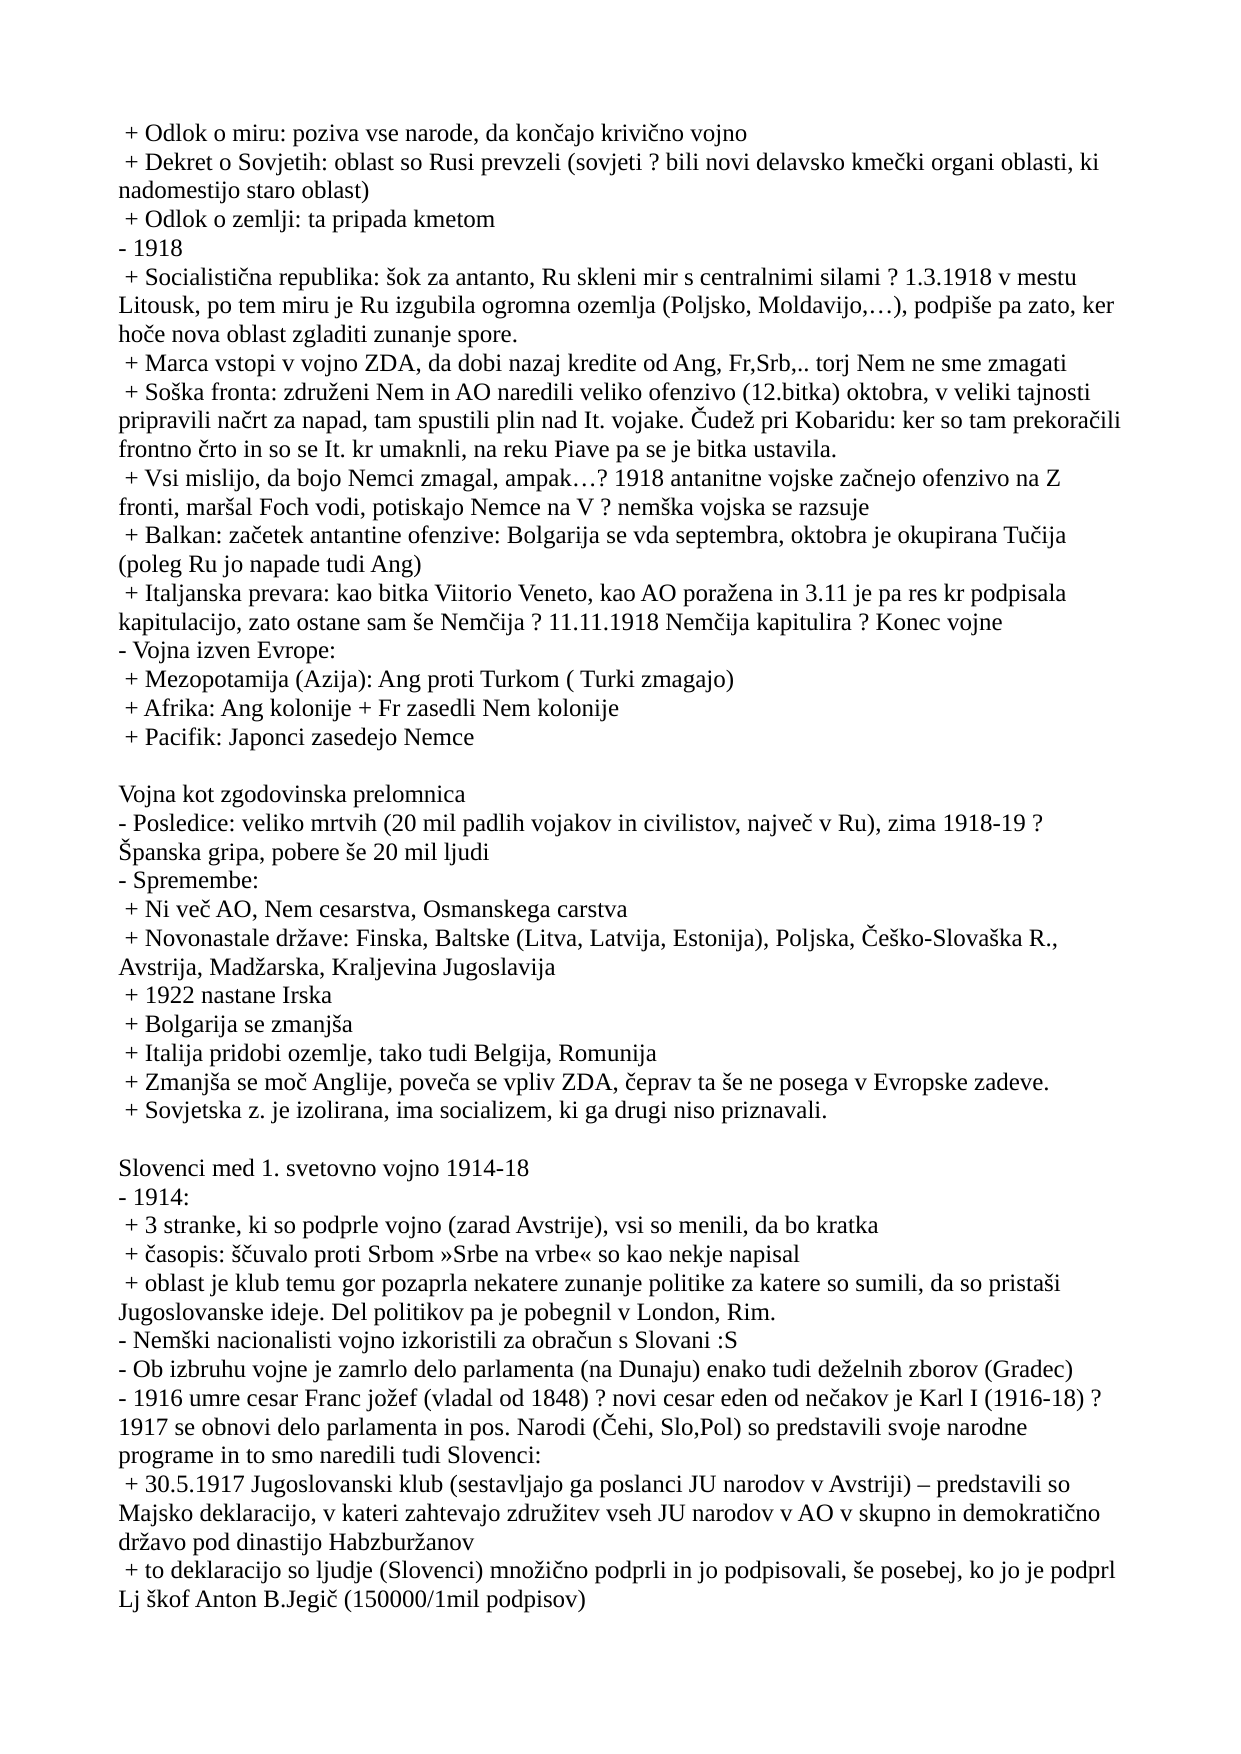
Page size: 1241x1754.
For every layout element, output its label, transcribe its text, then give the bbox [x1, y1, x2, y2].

text + 30.5.1917 Jugoslovanski klub (sestavljajo ga poslanci JU narodov v Avstriji) – predstavili so Majsko deklaracijo, v kateri zahtevajo združitev vseh JU narodov v AO v skupno in demokratično državo pod dinastijo Habzburžanov [118, 1469, 1122, 1556]
text + to deklaracijo so ljudje (Slovenci) množično podprli in jo podpisovali, še posebej, ko jo je podprl Lj škof Anton B.Jegič (150000/1mil podpisov) [118, 1556, 1122, 1613]
text + Ni več AO, Nem cesarstva, Osmanskega carstva [118, 894, 1122, 923]
text + Afrika: Ang kolonije + Fr zasedli Nem kolonije [118, 693, 1122, 722]
text + Italjanska prevara: kao bitka Viitorio Veneto, kao AO poražena in 3.11 je pa res kr podpisala kapitulacijo, zato ostane sam še Nemčija ? 11.11.1918 Nemčija kapitulira ? Konec vojne [118, 578, 1122, 636]
text + Soška fronta: združeni Nem in AO naredili veliko ofenzivo (12.bitka) oktobra, v veliki tajnosti pripravili načrt za napad, tam spustili plin nad It. vojake. Čudež pri Kobaridu: ker so tam prekoračili frontno črto in so se It. kr umaknli, na reku Piave pa se je bitka ustavila. [118, 377, 1122, 463]
text + Balkan: začetek antantine ofenzive: Bolgarija se vda septembra, oktobra je okupirana Tučija (poleg Ru jo napade tudi Ang) [118, 521, 1122, 578]
text + Socialistična republika: šok za antanto, Ru skleni mir s centralnimi silami ? 1.3.1918 v mestu Litousk, po tem miru je Ru izgubila ogromna ozemlja (Poljsko, Moldavijo,…), podpiše pa zato, ker hoče nova oblast zgladiti zunanje spore. [118, 262, 1122, 348]
text + Bolgarija se zmanjša [118, 1009, 1122, 1038]
text Slovenci med 1. svetovno vojno 1914-18 [118, 1153, 1122, 1182]
text - Nemški nacionalisti vojno izkoristili za obračun s Slovani :S [118, 1326, 1122, 1354]
text + Dekret o Sovjetih: oblast so Rusi prevzeli (sovjeti ? bili novi delavsko kmečki organi oblasti, ki nadomestijo staro oblast) [118, 147, 1122, 204]
text + Zmanjša se moč Anglije, poveča se vpliv ZDA, čeprav ta še ne posega v Evropske zadeve. [118, 1067, 1122, 1096]
text - 1914: [118, 1182, 1122, 1211]
text - Spremembe: [118, 866, 1122, 894]
text + Sovjetska z. je izolirana, ima socializem, ki ga drugi niso priznavali. [118, 1096, 1122, 1124]
text + časopis: ščuvalo proti Srbom »Srbe na vrbe« so kao nekje napisal [118, 1239, 1122, 1268]
text + oblast je klub temu gor pozaprla nekatere zunanje politike za katere so sumili, da so pristaši Jugoslovanske ideje. Del politikov pa je pobegnil v London, Rim. [118, 1268, 1122, 1326]
text + 1922 nastane Irska [118, 981, 1122, 1009]
text - Ob izbruhu vojne je zamrlo delo parlamenta (na Dunaju) enako tudi deželnih zborov (Gradec) [118, 1354, 1122, 1383]
text - Vojna izven Evrope: [118, 636, 1122, 664]
text + Odlok o zemlji: ta pripada kmetom [118, 204, 1122, 233]
text + Novonastale države: Finska, Baltske (Litva, Latvija, Estonija), Poljska, Češko-Slovaška R., Avstrija, Madžarska, Kraljevina Jugoslavija [118, 923, 1122, 981]
text - Posledice: veliko mrtvih (20 mil padlih vojakov in civilistov, največ v Ru), zima 1918-19 ? Španska gripa, pobere še 20 mil ljudi [118, 808, 1122, 866]
text + Marca vstopi v vojno ZDA, da dobi nazaj kredite od Ang, Fr,Srb,.. torj Nem ne sme zmagati [118, 348, 1122, 377]
text + Mezopotamija (Azija): Ang proti Turkom ( Turki zmagajo) [118, 664, 1122, 693]
text - 1916 umre cesar Franc jožef (vladal od 1848) ? novi cesar eden od nečakov je Karl I (1916-18) ? 1917 se obnovi delo parlamenta in pos. Narodi (Čehi, Slo,Pol) so predstavili svoje narodne programe in to smo naredili tudi Slovenci: [118, 1383, 1122, 1469]
text + Odlok o miru: poziva vse narode, da končajo krivično vojno [118, 118, 1122, 147]
text + 3 stranke, ki so podprle vojno (zarad Avstrije), vsi so menili, da bo kratka [118, 1211, 1122, 1239]
text + Vsi mislijo, da bojo Nemci zmagal, ampak…? 1918 antanitne vojske začnejo ofenzivo na Z fronti, maršal Foch vodi, potiskajo Nemce na V ? nemška vojska se razsuje [118, 463, 1122, 521]
text - 1918 [118, 233, 1122, 262]
text + Pacifik: Japonci zasedejo Nemce [118, 722, 1122, 751]
text Vojna kot zgodovinska prelomnica [118, 779, 1122, 808]
text + Italija pridobi ozemlje, tako tudi Belgija, Romunija [118, 1038, 1122, 1067]
